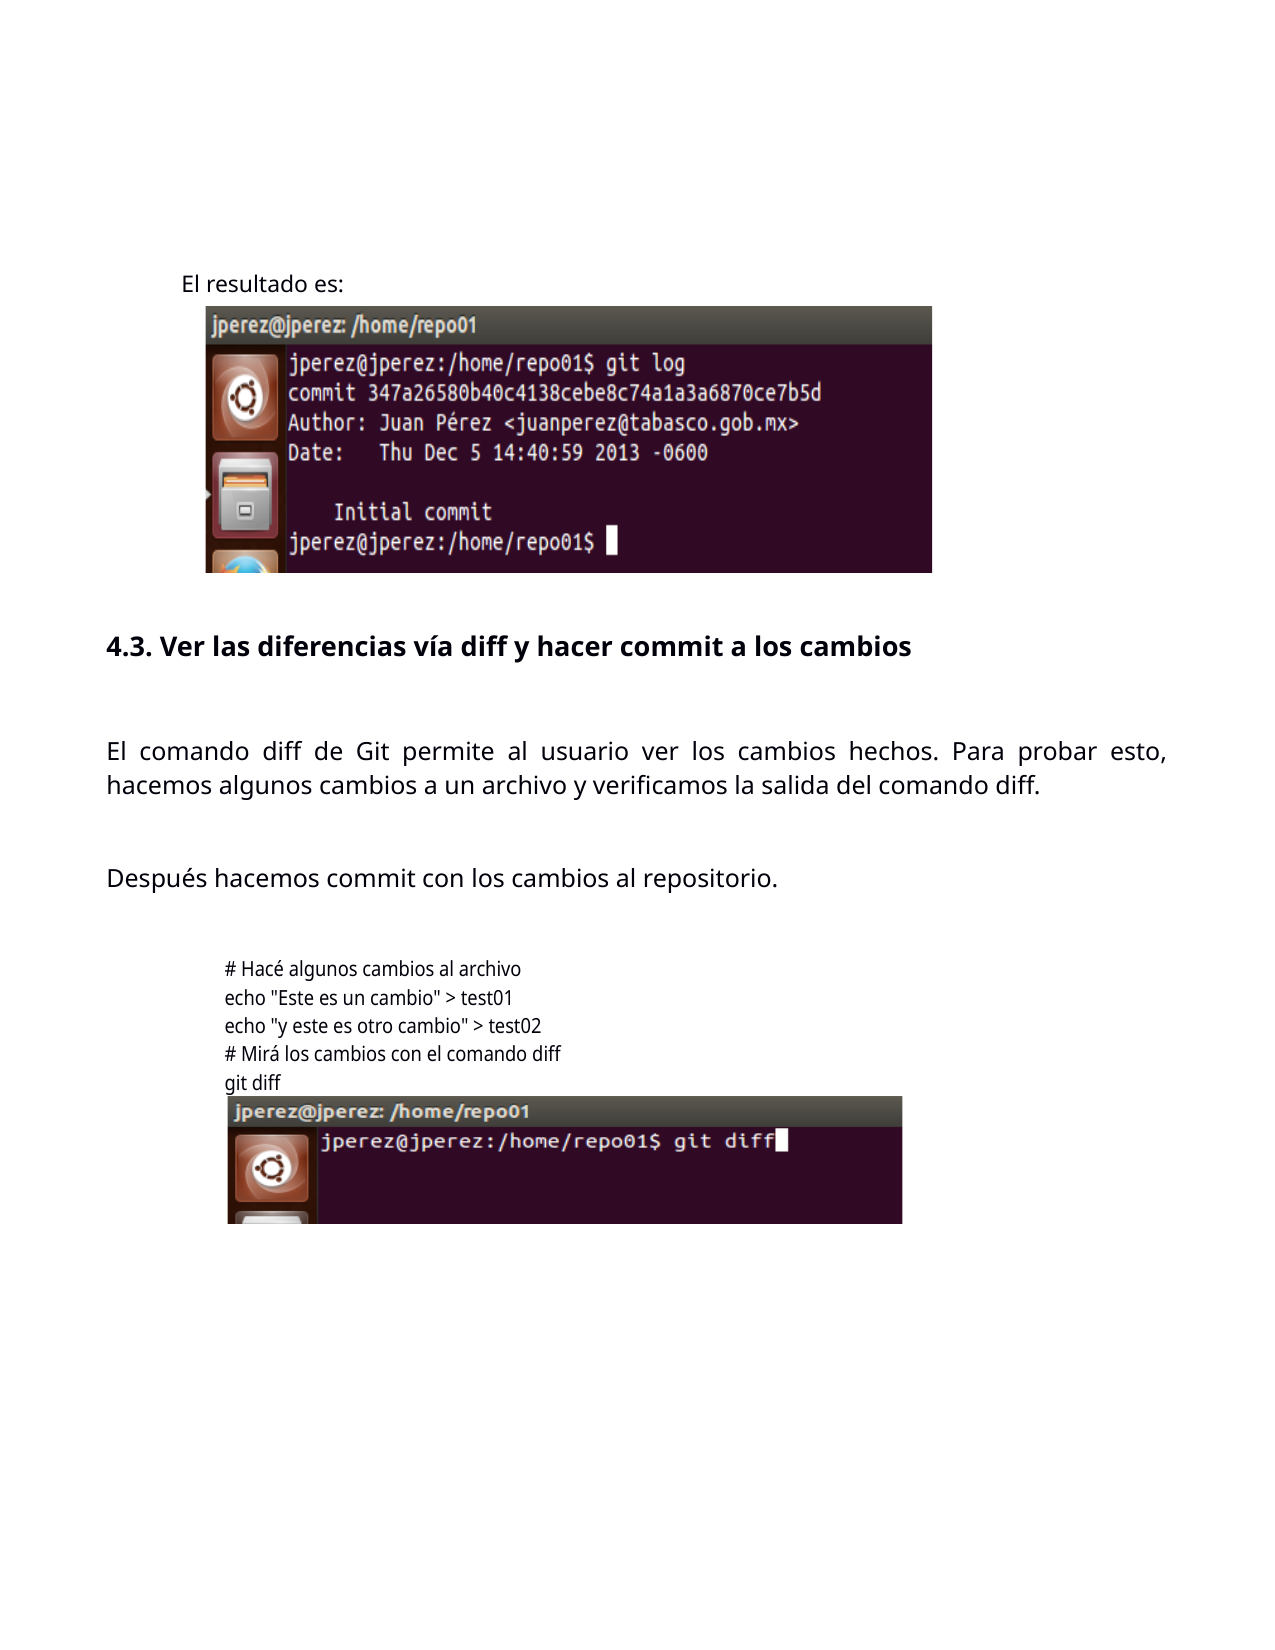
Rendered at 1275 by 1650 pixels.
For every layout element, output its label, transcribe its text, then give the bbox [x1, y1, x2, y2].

text El comando diff de Git permite al usuario ver los cambios hechos. Para probar esto, hacemos algunos cambios a un archivo y verificamos la salida del comando diff. [106, 734, 1169, 802]
text El resultado es: [106, 268, 1169, 299]
text echo "y este es otro cambio" > test02 [224, 1011, 1169, 1039]
text echo "Este es un cambio" > test01 [224, 983, 1169, 1011]
text # Mirá los cambios con el comando diff [224, 1039, 1169, 1068]
text git diff [224, 1068, 1169, 1096]
subtitle 4.3. Ver las diferencias vía diff y hacer commit a los cambios [106, 628, 1169, 665]
text Después hacemos commit con los cambios al repositorio. [106, 861, 1169, 895]
text # Hacé algunos cambios al archivo [224, 954, 1169, 983]
